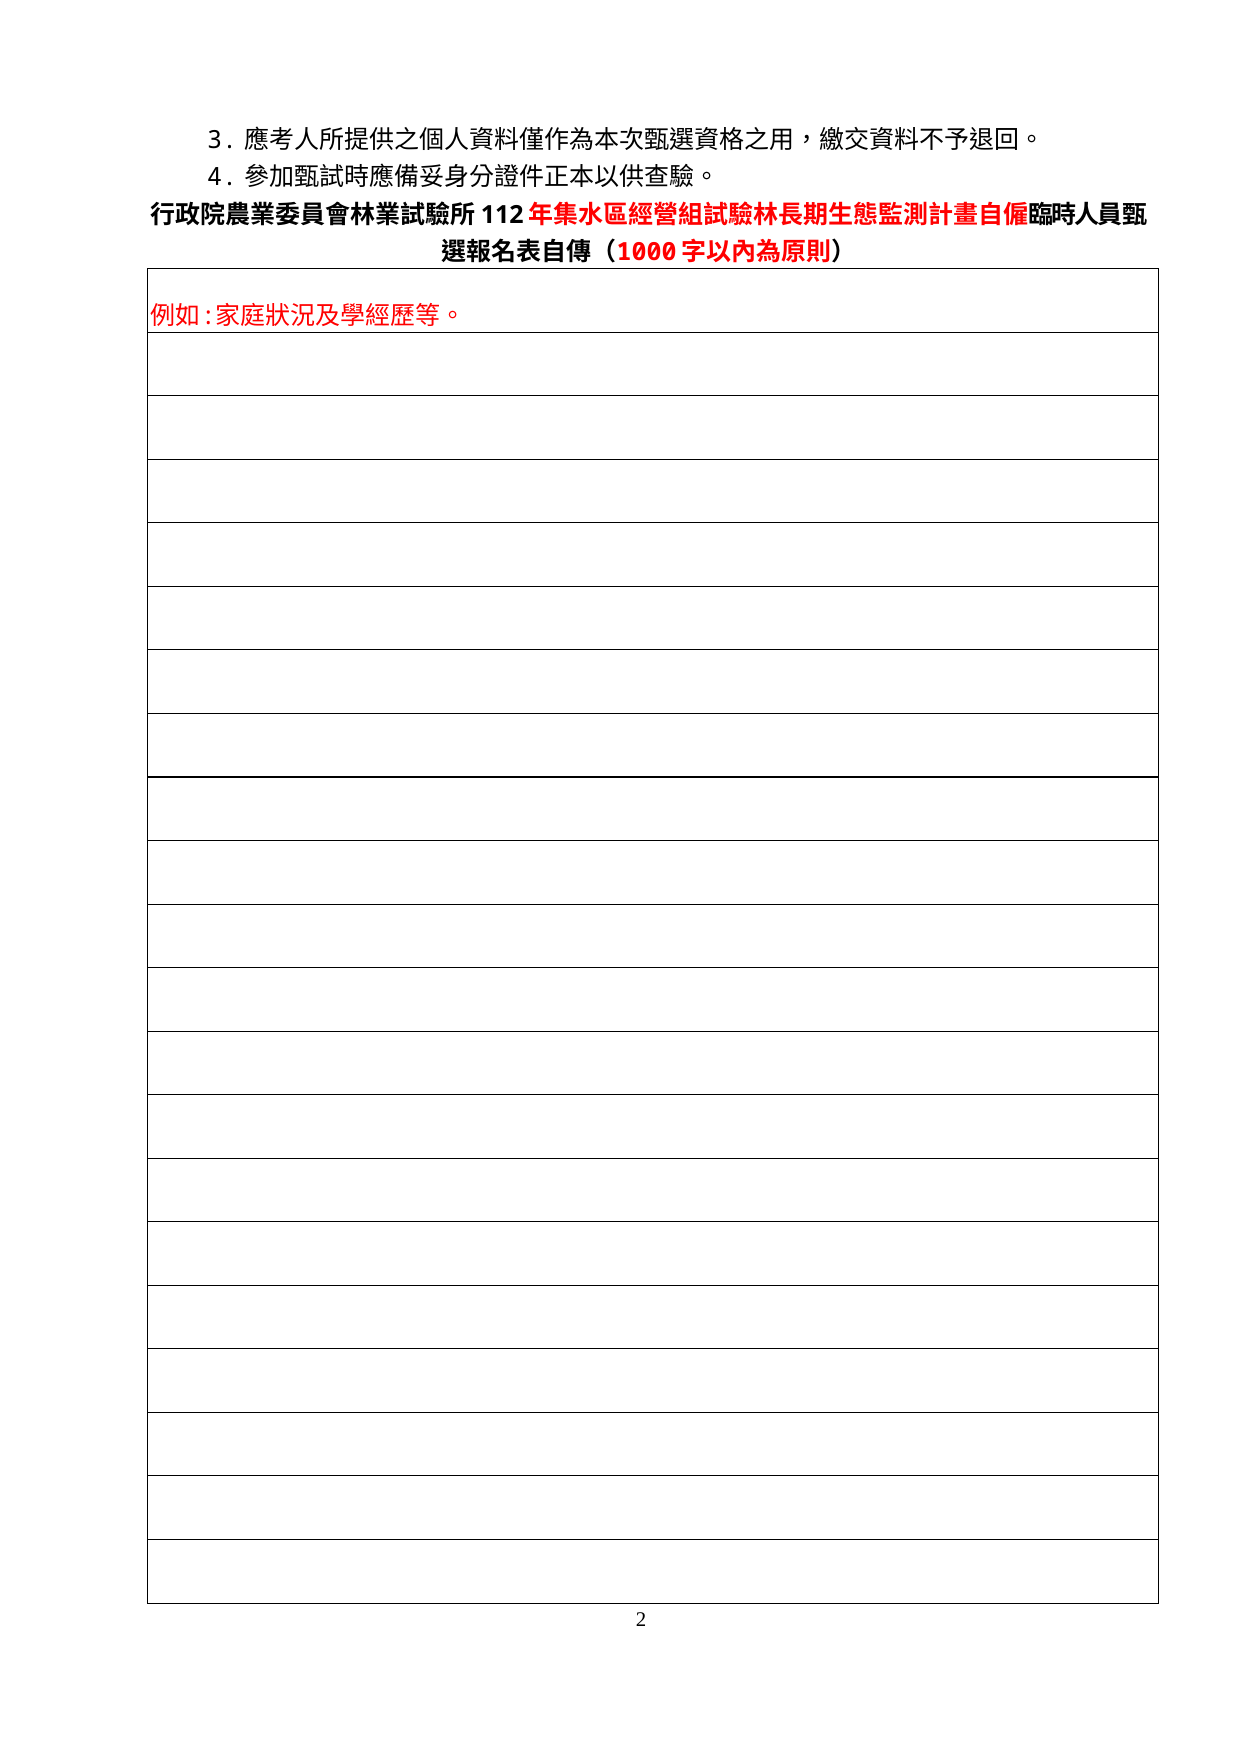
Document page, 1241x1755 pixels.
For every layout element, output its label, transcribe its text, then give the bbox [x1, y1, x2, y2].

table_cell [148, 1540, 1158, 1602]
table_cell [148, 841, 1158, 903]
table_cell [148, 587, 1158, 649]
table_cell [148, 905, 1158, 967]
table_cell [148, 333, 1158, 395]
table_cell [148, 1413, 1158, 1475]
table_cell [148, 968, 1158, 1031]
table_cell [148, 778, 1158, 840]
table_cell [148, 1476, 1158, 1539]
table_cell [148, 396, 1158, 459]
table_cell [148, 650, 1158, 713]
table_cell [148, 1032, 1158, 1094]
table_cell [148, 1349, 1158, 1412]
text 行政院農業委員會林業試驗所112年集水區經營組試驗林長期生態監測計畫自僱臨時人員甄選報名表自傳（1000字以內為原則） [148, 193, 1150, 268]
list 參加甄試時應備妥身分證件正本以供查驗。 [148, 156, 1092, 193]
table_cell [148, 1159, 1158, 1221]
table_cell [148, 714, 1158, 776]
table_cell [148, 1286, 1158, 1348]
table_cell [148, 1095, 1158, 1158]
table_header 例如:家庭狀況及學經歷等。 [148, 269, 1158, 332]
table_cell [148, 460, 1158, 522]
list 應考人所提供之個人資料僅作為本次甄選資格之用，繳交資料不予退回。 [148, 118, 1134, 156]
table_cell [148, 1222, 1158, 1285]
table_cell [148, 523, 1158, 586]
